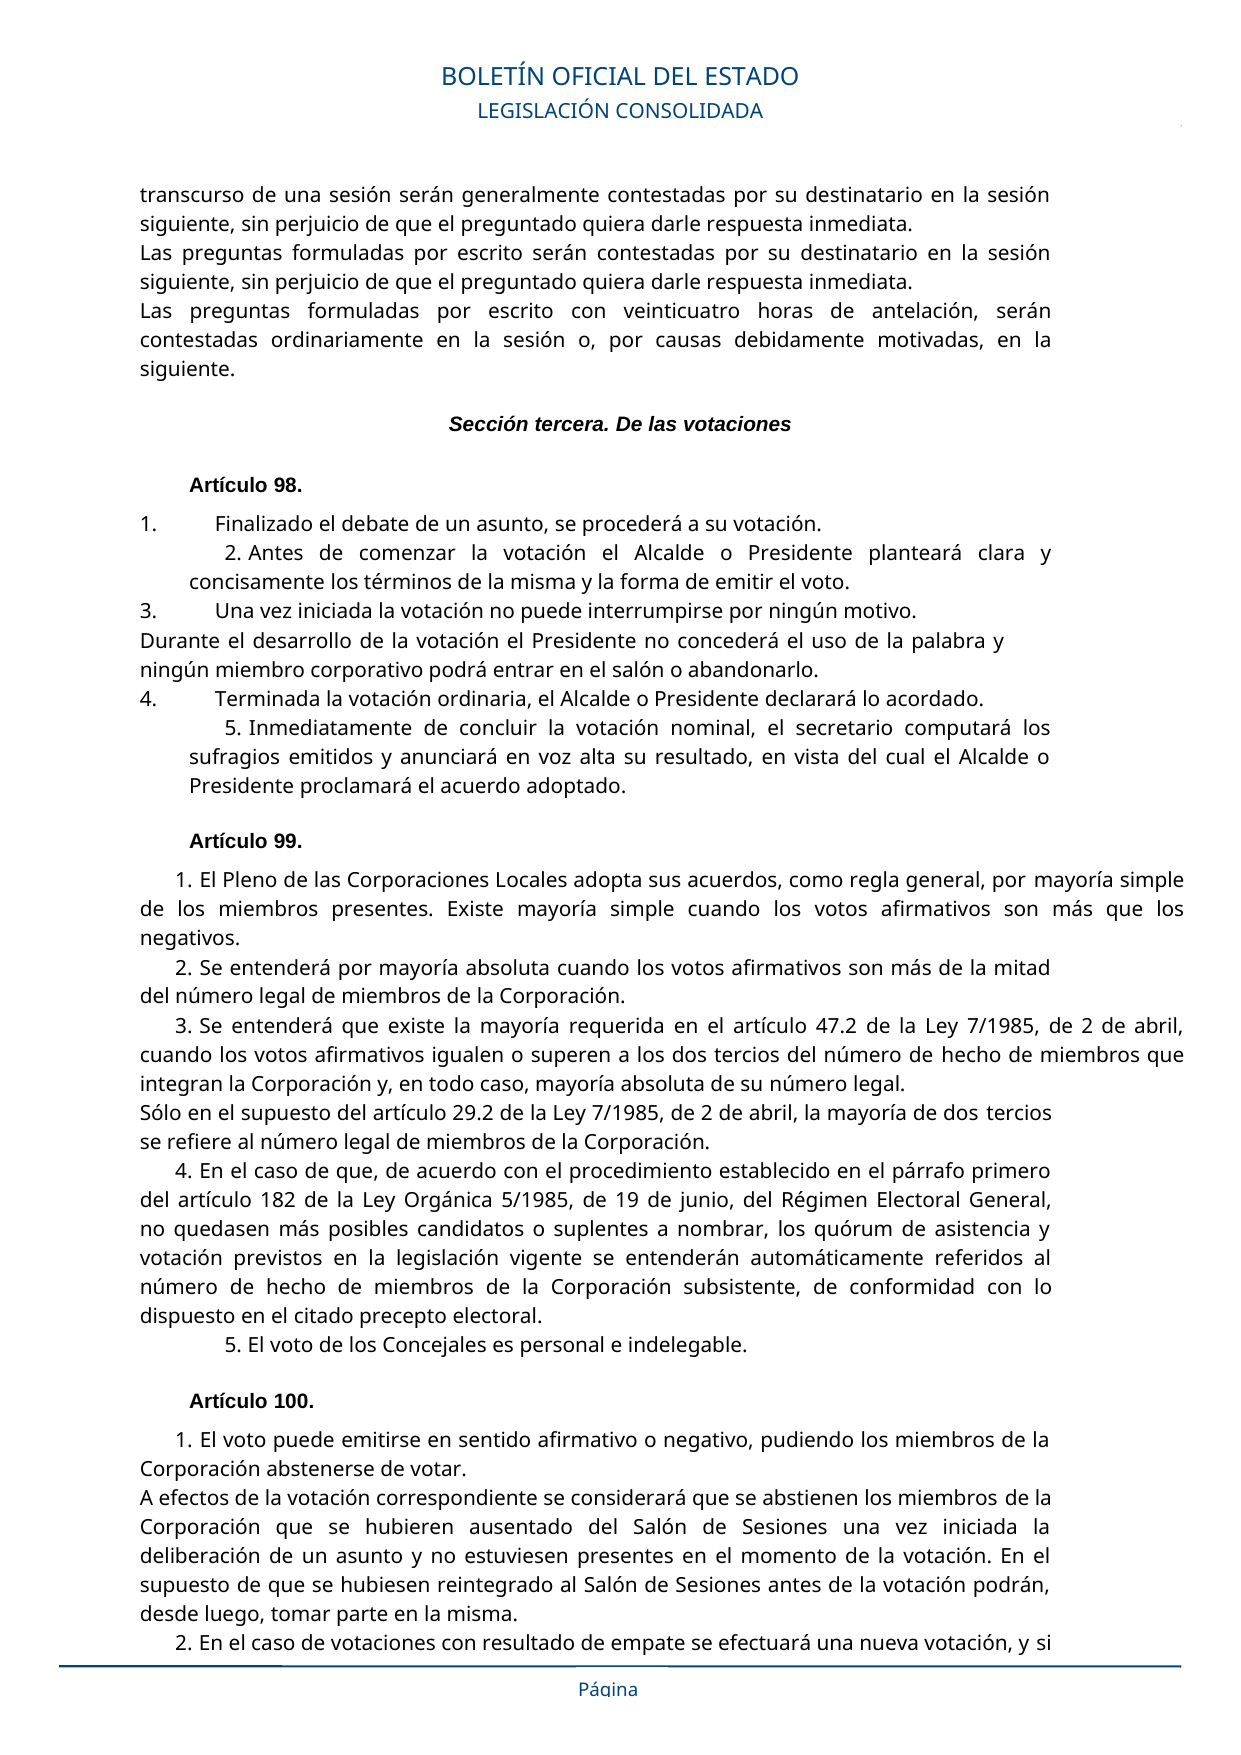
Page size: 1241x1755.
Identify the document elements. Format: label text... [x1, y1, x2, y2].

text transcurso de una sesión serán generalmente contestadas por su destinatario en la sesión siguiente, sin perjuicio de que el preguntado quiera darle respuesta inmediata. [139, 180, 1052, 238]
text Sólo en el supuesto del artículo 29.2 de la Ley 7/1985, de 2 de abril, la mayoría de dos tercios se refiere al número legal de miembros de la Corporación. [139, 1098, 1052, 1155]
list Se entenderá por mayoría absoluta cuando los votos afirmativos son más de la mitad del número legal de miembros de la Corporación. [139, 953, 1052, 1010]
list Terminada la votación ordinaria, el Alcalde o Presidente declarará lo acordado. [139, 684, 1184, 712]
text Las preguntas formuladas por escrito serán contestadas por su destinatario en la sesión siguiente, sin perjuicio de que el preguntado quiera darle respuesta inmediata. [139, 238, 1052, 296]
text Sección tercera. De las votaciones [449, 412, 1184, 436]
list El voto de los Concejales es personal e indelegable. [224, 1330, 1184, 1359]
list Finalizado el debate de un asunto, se procederá a su votación. [139, 509, 1184, 537]
list En el caso de votaciones con resultado de empate se efectuará una nueva votación, y si [139, 1628, 1052, 1657]
list El Pleno de las Corporaciones Locales adopta sus acuerdos, como regla general, por mayoría simple de los miembros presentes. Existe mayoría simple cuando los votos afirmativos son más que los negativos. [139, 866, 1184, 952]
list En el caso de que, de acuerdo con el procedimiento establecido en el párrafo primero del artículo 182 de la Ley Orgánica 5/1985, de 19 de junio, del Régimen Electoral General, no quedasen más posibles candidatos o suplentes a nombrar, los quórum de asistencia y votación previstos en la legislación vigente se entenderán automáticamente referidos al número de hecho de miembros de la Corporación subsistente, de conformidad con lo dispuesto en el citado precepto electoral. [139, 1156, 1052, 1329]
text Durante el desarrollo de la votación el Presidente no concederá el uso de la palabra y ningún miembro corporativo podrá entrar en el salón o abandonarlo. [139, 626, 1072, 683]
subtitle Artículo 100. [189, 1389, 1184, 1413]
list Se entenderá que existe la mayoría requerida en el artículo 47.2 de la Ley 7/1985, de 2 de abril, cuando los votos afirmativos igualen o superen a los dos tercios del número de hecho de miembros que integran la Corporación y, en todo caso, mayoría absoluta de su número legal. [139, 1011, 1184, 1097]
text A efectos de la votación correspondiente se considerará que se abstienen los miembros de la Corporación que se hubieren ausentado del Salón de Sesiones una vez iniciada la deliberación de un asunto y no estuviesen presentes en el momento de la votación. En el supuesto de que se hubiesen reintegrado al Salón de Sesiones antes de la votación podrán, desde luego, tomar parte en la misma. [139, 1483, 1052, 1627]
text Las preguntas formuladas por escrito con veinticuatro horas de antelación, serán contestadas ordinariamente en la sesión o, por causas debidamente motivadas, en la siguiente. [139, 296, 1052, 383]
list Inmediatamente de concluir la votación nominal, el secretario computará los sufragios emitidos y anunciará en voz alta su resultado, en vista del cual el Alcalde o Presidente proclamará el acuerdo adoptado. [189, 713, 1052, 800]
list Antes de comenzar la votación el Alcalde o Presidente planteará clara y concisamente los términos de la misma y la forma de emitir el voto. [189, 538, 1052, 596]
subtitle Artículo 98. [189, 473, 1184, 497]
list Una vez iniciada la votación no puede interrumpirse por ningún motivo. [139, 596, 1184, 625]
subtitle Artículo 99. [189, 829, 1184, 853]
list El voto puede emitirse en sentido afirmativo o negativo, pudiendo los miembros de la Corporación abstenerse de votar. [139, 1425, 1052, 1482]
